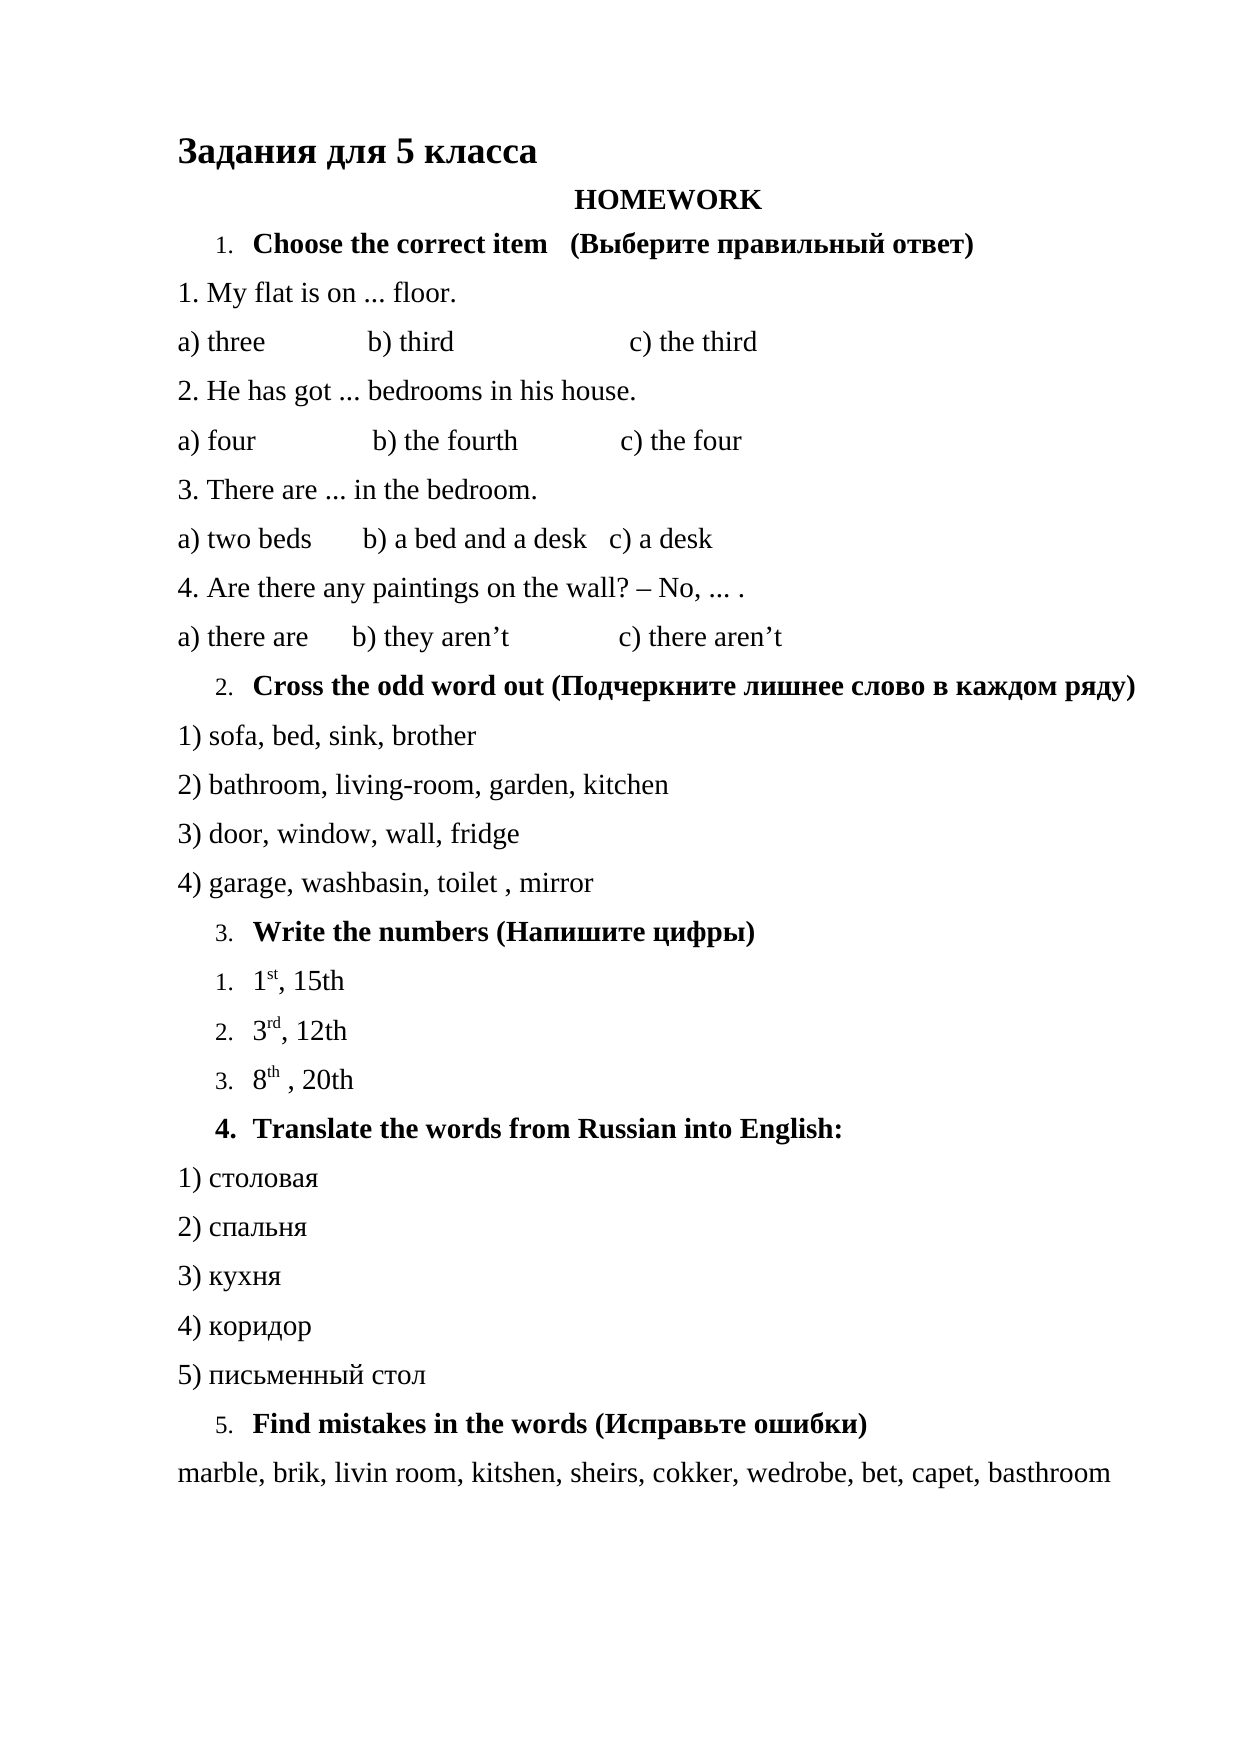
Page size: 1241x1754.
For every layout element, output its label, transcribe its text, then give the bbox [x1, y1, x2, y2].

text 1. My flat is on ... floor. [177, 275, 1152, 309]
list 3rd, 12th [215, 1013, 1152, 1046]
text a) four b) the fourth c) the four [177, 423, 1152, 456]
text 5) письменный стол [177, 1357, 1152, 1390]
list Choose the correct item (Выберите правильный ответ) [215, 226, 1152, 259]
list Cross the odd word out (Подчеркните лишнее слово в каждом ряду) [215, 668, 1152, 702]
text 4. Are there any paintings on the wall? – No, ... . [177, 570, 1152, 604]
list Translate the words from Russian into English: [215, 1111, 1152, 1144]
text 4) garage, washbasin, toilet , mirror [177, 865, 1152, 899]
list Write the numbers (Напишите цифры) [215, 914, 1152, 948]
text 2) bathroom, living-room, garden, kitchen [177, 767, 1152, 800]
text 3) door, window, wall, fridge [177, 816, 1152, 849]
text 1) sofa, bed, sink, brother [177, 718, 1152, 751]
text marble, brik, livin room, kitshen, sheirs, cokker, wedrobe, bet, capet, basthroom [177, 1455, 1152, 1489]
text 2. He has got ... bedrooms in his house. [177, 373, 1152, 407]
text 3. There are ... in the bedroom. [177, 472, 1152, 505]
text 2) спальня [177, 1209, 1152, 1243]
list Find mistakes in the words (Исправьте ошибки) [215, 1406, 1152, 1439]
text 1) столовая [177, 1160, 1152, 1194]
text a) three b) third c) the third [177, 324, 1152, 358]
text a) two beds b) a bed and a desk c) a desk [177, 521, 1152, 554]
text 3) кухня [177, 1258, 1152, 1292]
text a) there are b) they aren’t c) there aren’t [177, 619, 1152, 653]
text HOMEWORK [177, 182, 1152, 216]
list 1st, 15th [215, 963, 1152, 997]
text Задания для 5 класса [177, 128, 1152, 172]
list 8th , 20th [215, 1062, 1152, 1095]
text 4) коридор [177, 1308, 1152, 1341]
